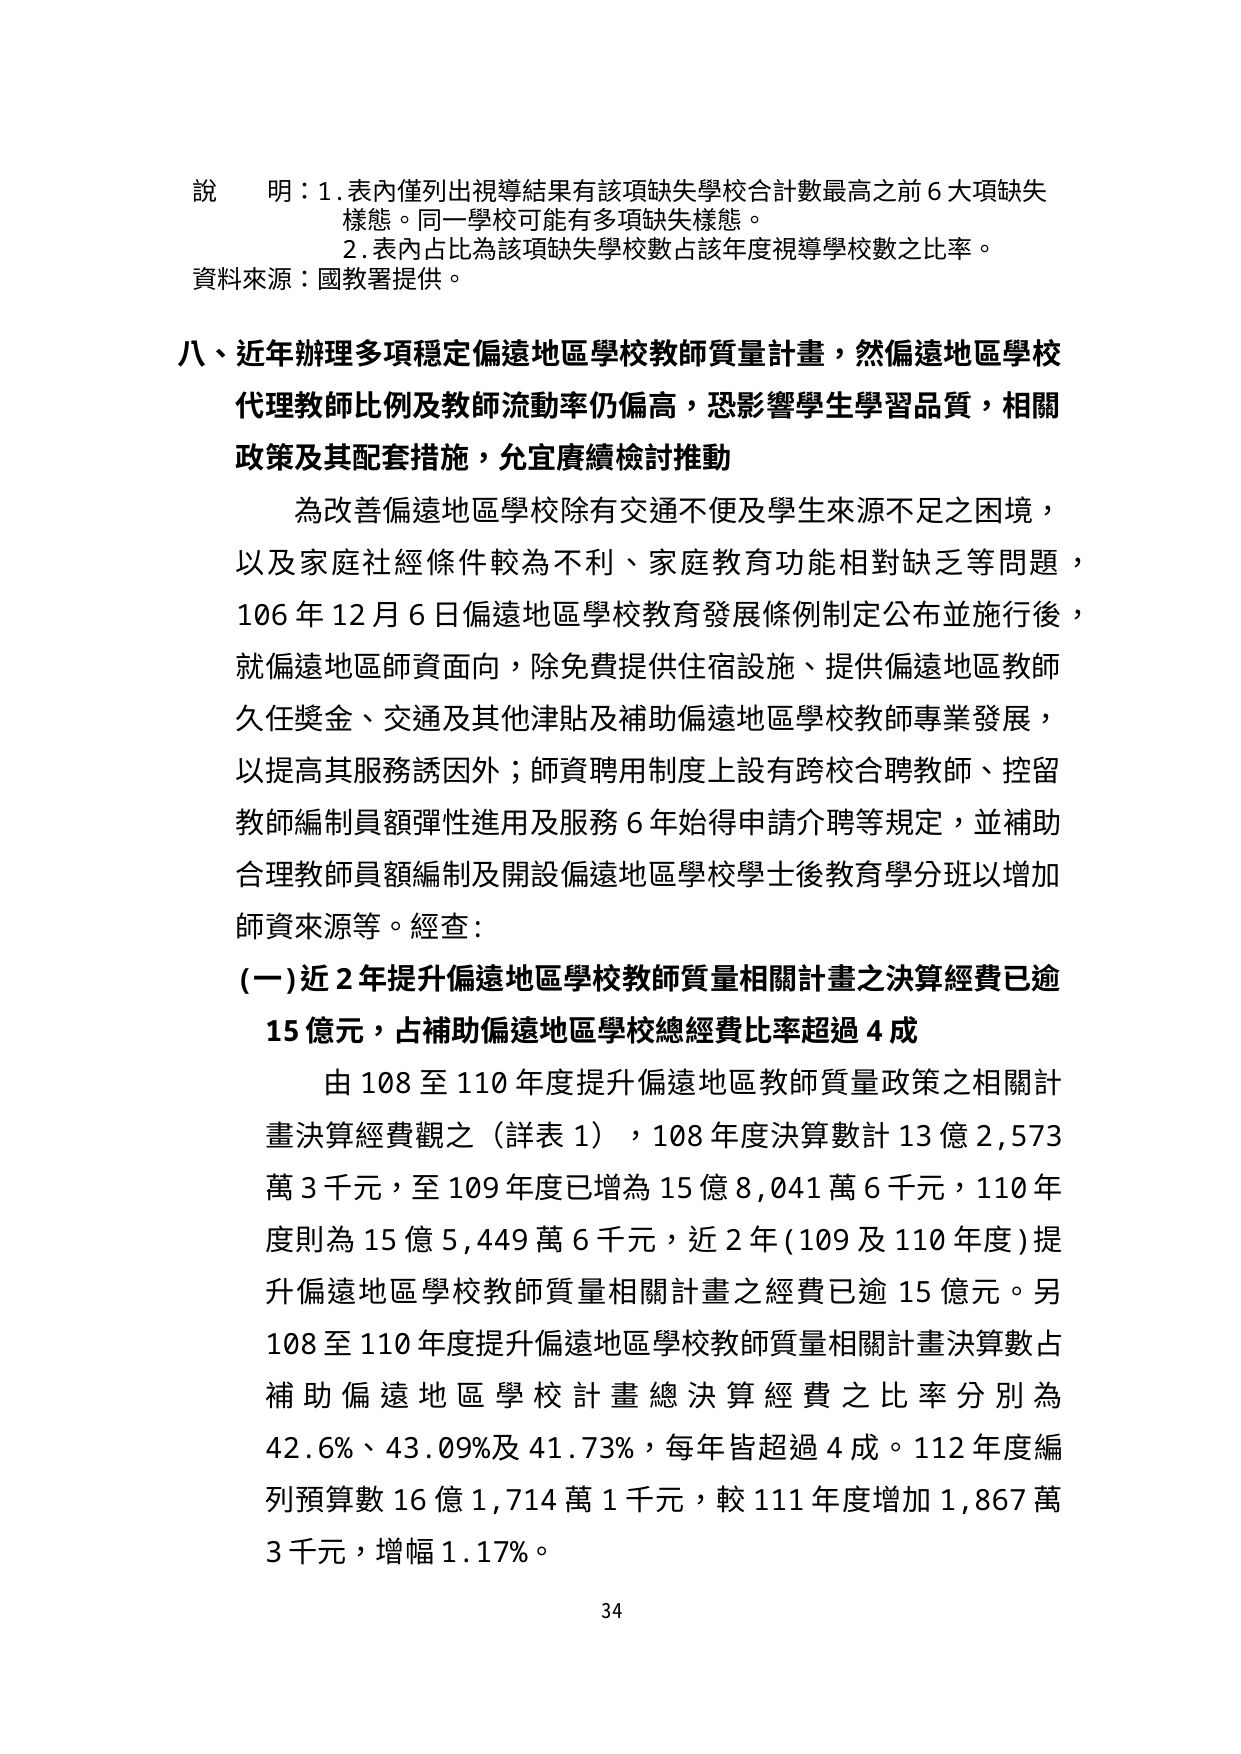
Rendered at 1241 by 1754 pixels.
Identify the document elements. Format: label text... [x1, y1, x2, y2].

text 由108至110年度提升偏遠地區教師質量政策之相關計畫決算經費觀之（詳表1），108年度決算數計13億2,573萬3千元，至109年度已增為15億8,041萬6千元，110年度則為15億5,449萬6千元，近2年(109及110年度)提升偏遠地區學校教師質量相關計畫之經費已逾15億元。另108至110年度提升偏遠地區學校教師質量相關計畫決算數占補助偏遠地區學校計畫總決算經費之比率分別為42.6%、43.09%及41.73%，每年皆超過4成。112年度編列預算數16億1,714萬1千元，較111年度增加1,867萬3千元，增幅1.17%。 [265, 1052, 1063, 1573]
text 資料來源：國教署提供。 [192, 265, 1063, 294]
text 說 明：1.表內僅列出視導結果有該項缺失學校合計數最高之前6大項缺失樣態。同一學校可能有多項缺失樣態。 [192, 177, 1063, 236]
text 為改善偏遠地區學校除有交通不便及學生來源不足之困境，以及家庭社經條件較為不利、家庭教育功能相對缺乏等問題，106年12月6日偏遠地區學校教育發展條例制定公布並施行後，就偏遠地區師資面向，除免費提供住宿設施、提供偏遠地區教師久任奬金、交通及其他津貼及補助偏遠地區學校教師專業發展，以提高其服務誘因外；師資聘用制度上設有跨校合聘教師、控留教師編制員額彈性進用及服務6年始得申請介聘等規定，並補助合理教師員額編制及開設偏遠地區學校學士後教育學分班以增加師資來源等。經查: [236, 479, 1063, 948]
text 八、近年辦理多項穏定偏遠地區學校教師質量計畫，然偏遠地區學校代理教師比例及教師流動率仍偏高，恐影響學生學習品質，相關政策及其配套措施，允宜賡續檢討推動 [177, 323, 1063, 479]
text 2.表內占比為該項缺失學校數占該年度視導學校數之比率。 [192, 236, 1063, 265]
text (一)近2年提升偏遠地區學校教師質量相關計畫之決算經費已逾15億元，占補助偏遠地區學校總經費比率超過4成 [236, 948, 1063, 1052]
